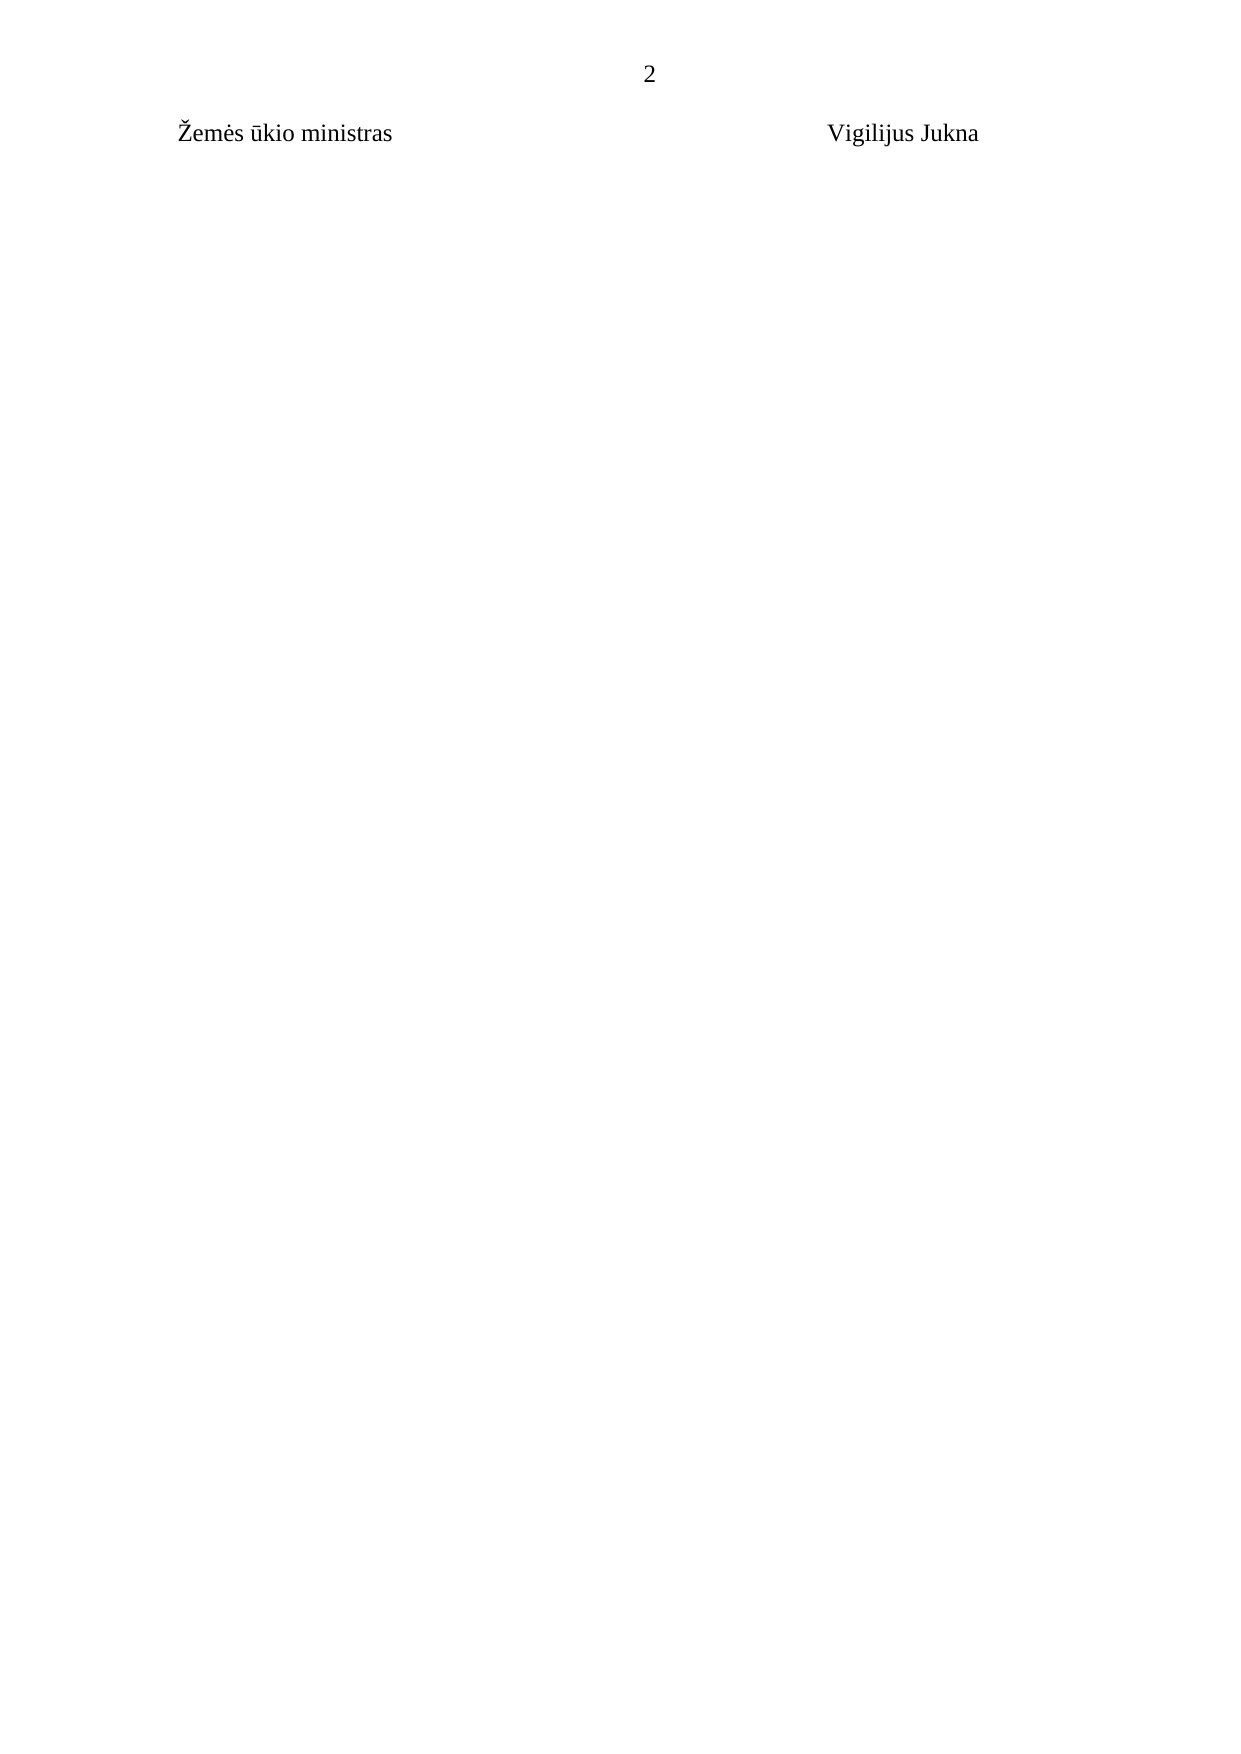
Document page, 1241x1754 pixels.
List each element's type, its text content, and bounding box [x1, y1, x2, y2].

text Žemės ūkio ministras Vigilijus Jukna [177, 118, 1122, 147]
